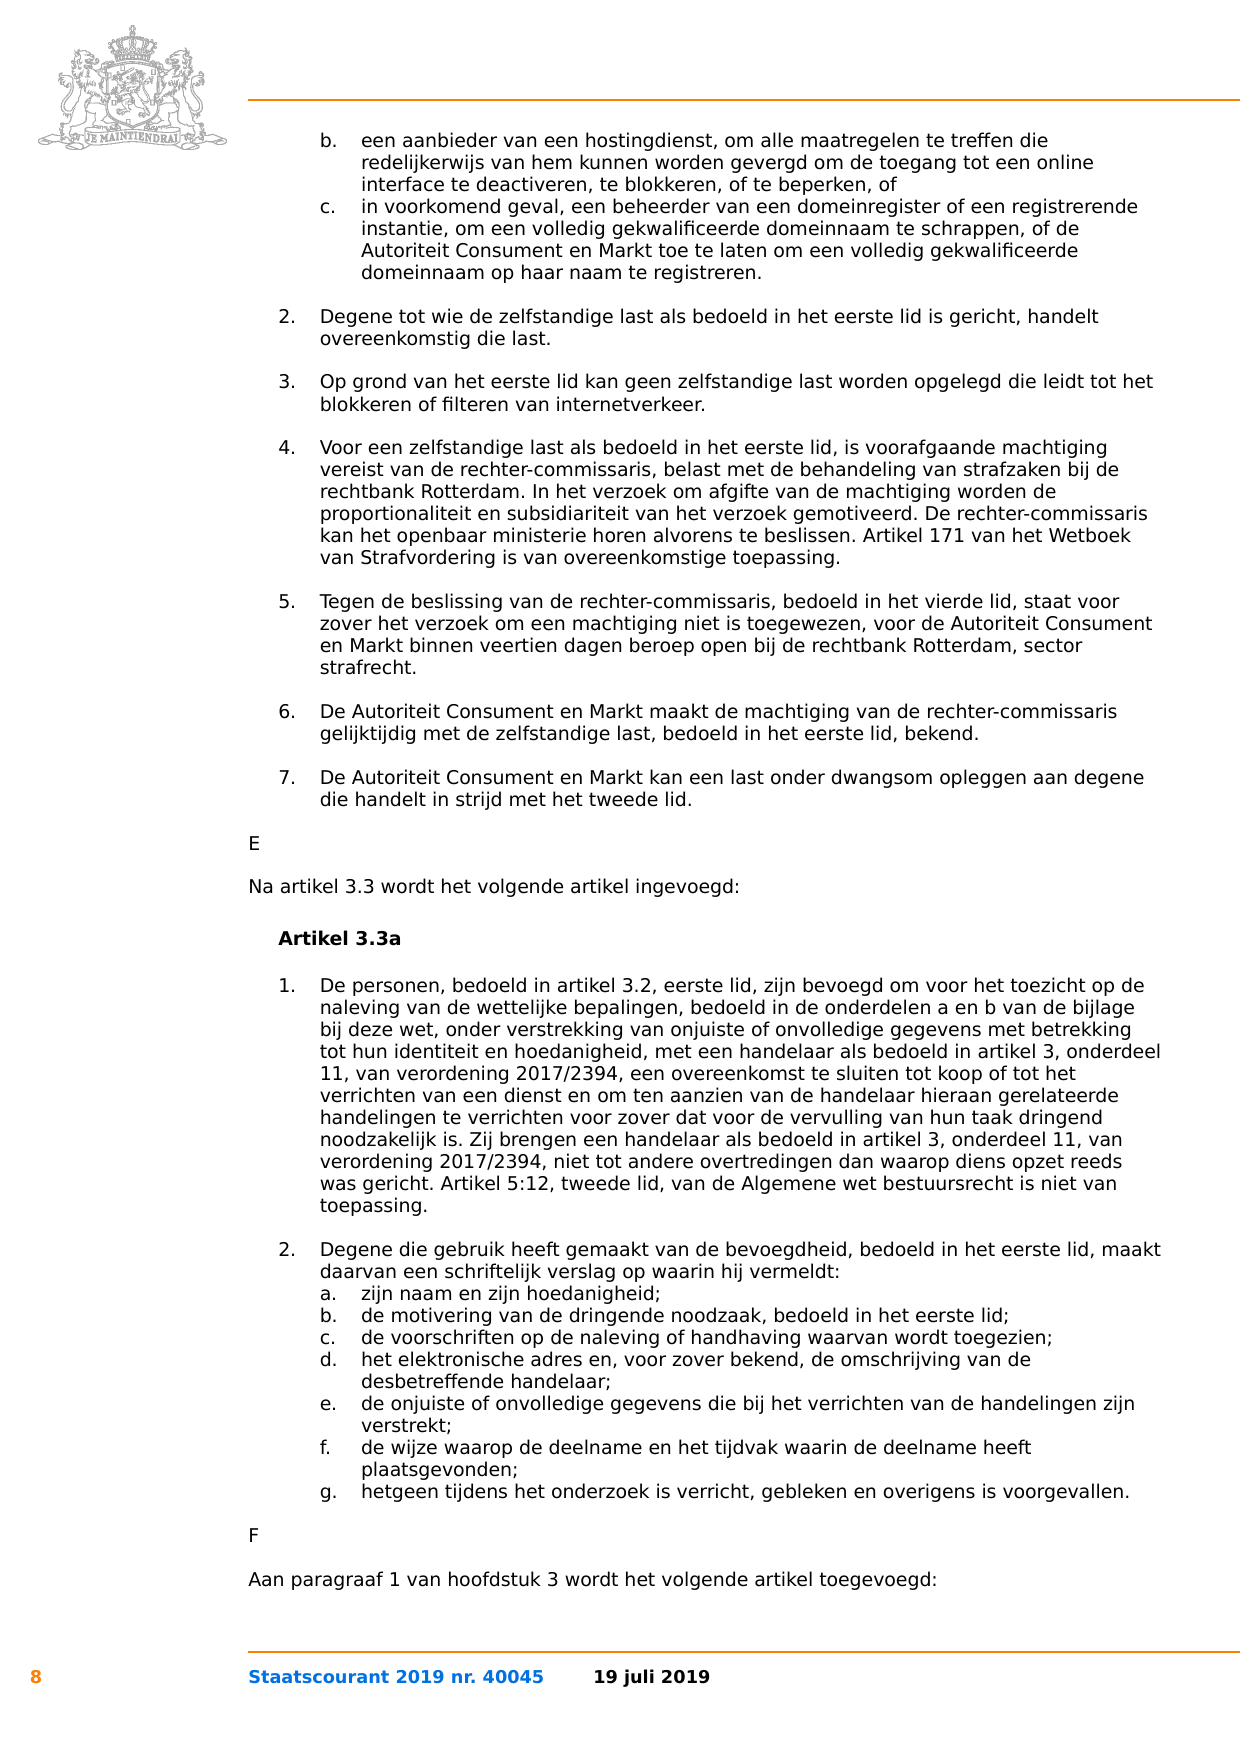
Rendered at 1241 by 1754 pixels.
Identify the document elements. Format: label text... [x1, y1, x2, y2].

text F [248, 1524, 1163, 1547]
text c. de voorschriften op de naleving of handhaving waarvan wordt toegezien; [319, 1327, 1163, 1349]
text g. hetgeen tijdens het onderzoek is verricht, gebleken en overigens is voorgevallen. [319, 1481, 1163, 1503]
text 3. Op grond van het eerste lid kan geen zelfstandige last worden opgelegd die leidt tot het blokkeren of filteren van internetverkeer. [278, 371, 1163, 415]
text 6. De Autoriteit Consument en Markt maakt de machtiging van de rechter-commissaris gelijktijdig met de zelfstandige last, bedoeld in het eerste lid, bekend. [278, 701, 1163, 745]
text 1. De personen, bedoeld in artikel 3.2, eerste lid, zijn bevoegd om voor het toezicht op de naleving van de wettelijke bepalingen, bedoeld in de onderdelen a en b van de bijlage bij deze wet, onder verstrekking van onjuiste of onvolledige gegevens met betrekking tot hun identiteit en hoedanigheid, met een handelaar als bedoeld in artikel 3, onderdeel 11, van verordening 2017/2394, een overeenkomst te sluiten tot koop of tot het verrichten van een dienst en om ten aanzien van de handelaar hieraan gerelateerde handelingen te verrichten voor zover dat voor de vervulling van hun taak dringend noodzakelijk is. Zij brengen een handelaar als bedoeld in artikel 3, onderdeel 11, van verordening 2017/2394, niet tot andere overtredingen dan waarop diens opzet reeds was gericht. Artikel 5:12, tweede lid, van de Algemene wet bestuursrecht is niet van toepassing. [278, 975, 1163, 1217]
text a. zijn naam en zijn hoedanigheid; [319, 1283, 1163, 1305]
text 4. Voor een zelfstandige last als bedoeld in het eerste lid, is voorafgaande machtiging vereist van de rechter-commissaris, belast met de behandeling van strafzaken bij de rechtbank Rotterdam. In het verzoek om afgifte van de machtiging worden de proportionaliteit en subsidiariteit van het verzoek gemotiveerd. De rechter-commissaris kan het openbaar ministerie horen alvorens te beslissen. Artikel 171 van het Wetboek van Strafvordering is van overeenkomstige toepassing. [278, 437, 1163, 569]
text 5. Tegen de beslissing van de rechter-commissaris, bedoeld in het vierde lid, staat voor zover het verzoek om een machtiging niet is toegewezen, voor de Autoriteit Consument en Markt binnen veertien dagen beroep open bij de rechtbank Rotterdam, sector strafrecht. [278, 591, 1163, 679]
text 2. Degene die gebruik heeft gemaakt van de bevoegdheid, bedoeld in het eerste lid, maakt daarvan een schriftelijk verslag op waarin hij vermeldt: [278, 1239, 1163, 1283]
text d. het elektronische adres en, voor zover bekend, de omschrijving van de desbetreffende handelaar; [319, 1349, 1163, 1393]
text E [248, 832, 1163, 854]
text Na artikel 3.3 wordt het volgende artikel ingevoegd: [248, 876, 1163, 898]
text c. in voorkomend geval, een beheerder van een domeinregister of een registrerende instantie, om een volledig gekwalificeerde domeinnaam te schrappen, of de Autoriteit Consument en Markt toe te laten om een volledig gekwalificeerde domeinnaam op haar naam te registreren. [319, 196, 1163, 284]
text f. de wijze waarop de deelname en het tijdvak waarin de deelname heeft plaatsgevonden; [319, 1437, 1163, 1481]
text b. een aanbieder van een hostingdienst, om alle maatregelen te treffen die redelijkerwijs van hem kunnen worden gevergd om de toegang tot een online interface te deactiveren, te blokkeren, of te beperken, of [319, 130, 1163, 196]
text 2. Degene tot wie de zelfstandige last als bedoeld in het eerste lid is gericht, handelt overeenkomstig die last. [278, 306, 1163, 349]
picture [38, 25, 227, 150]
subtitle Artikel 3.3a [278, 928, 1163, 950]
text Aan paragraaf 1 van hoofdstuk 3 wordt het volgende artikel toegevoegd: [248, 1568, 1163, 1590]
text 7. De Autoriteit Consument en Markt kan een last onder dwangsom opleggen aan degene die handelt in strijd met het tweede lid. [278, 767, 1163, 811]
text b. de motivering van de dringende noodzaak, bedoeld in het eerste lid; [319, 1305, 1163, 1327]
text e. de onjuiste of onvolledige gegevens die bij het verrichten van de handelingen zijn verstrekt; [319, 1393, 1163, 1437]
